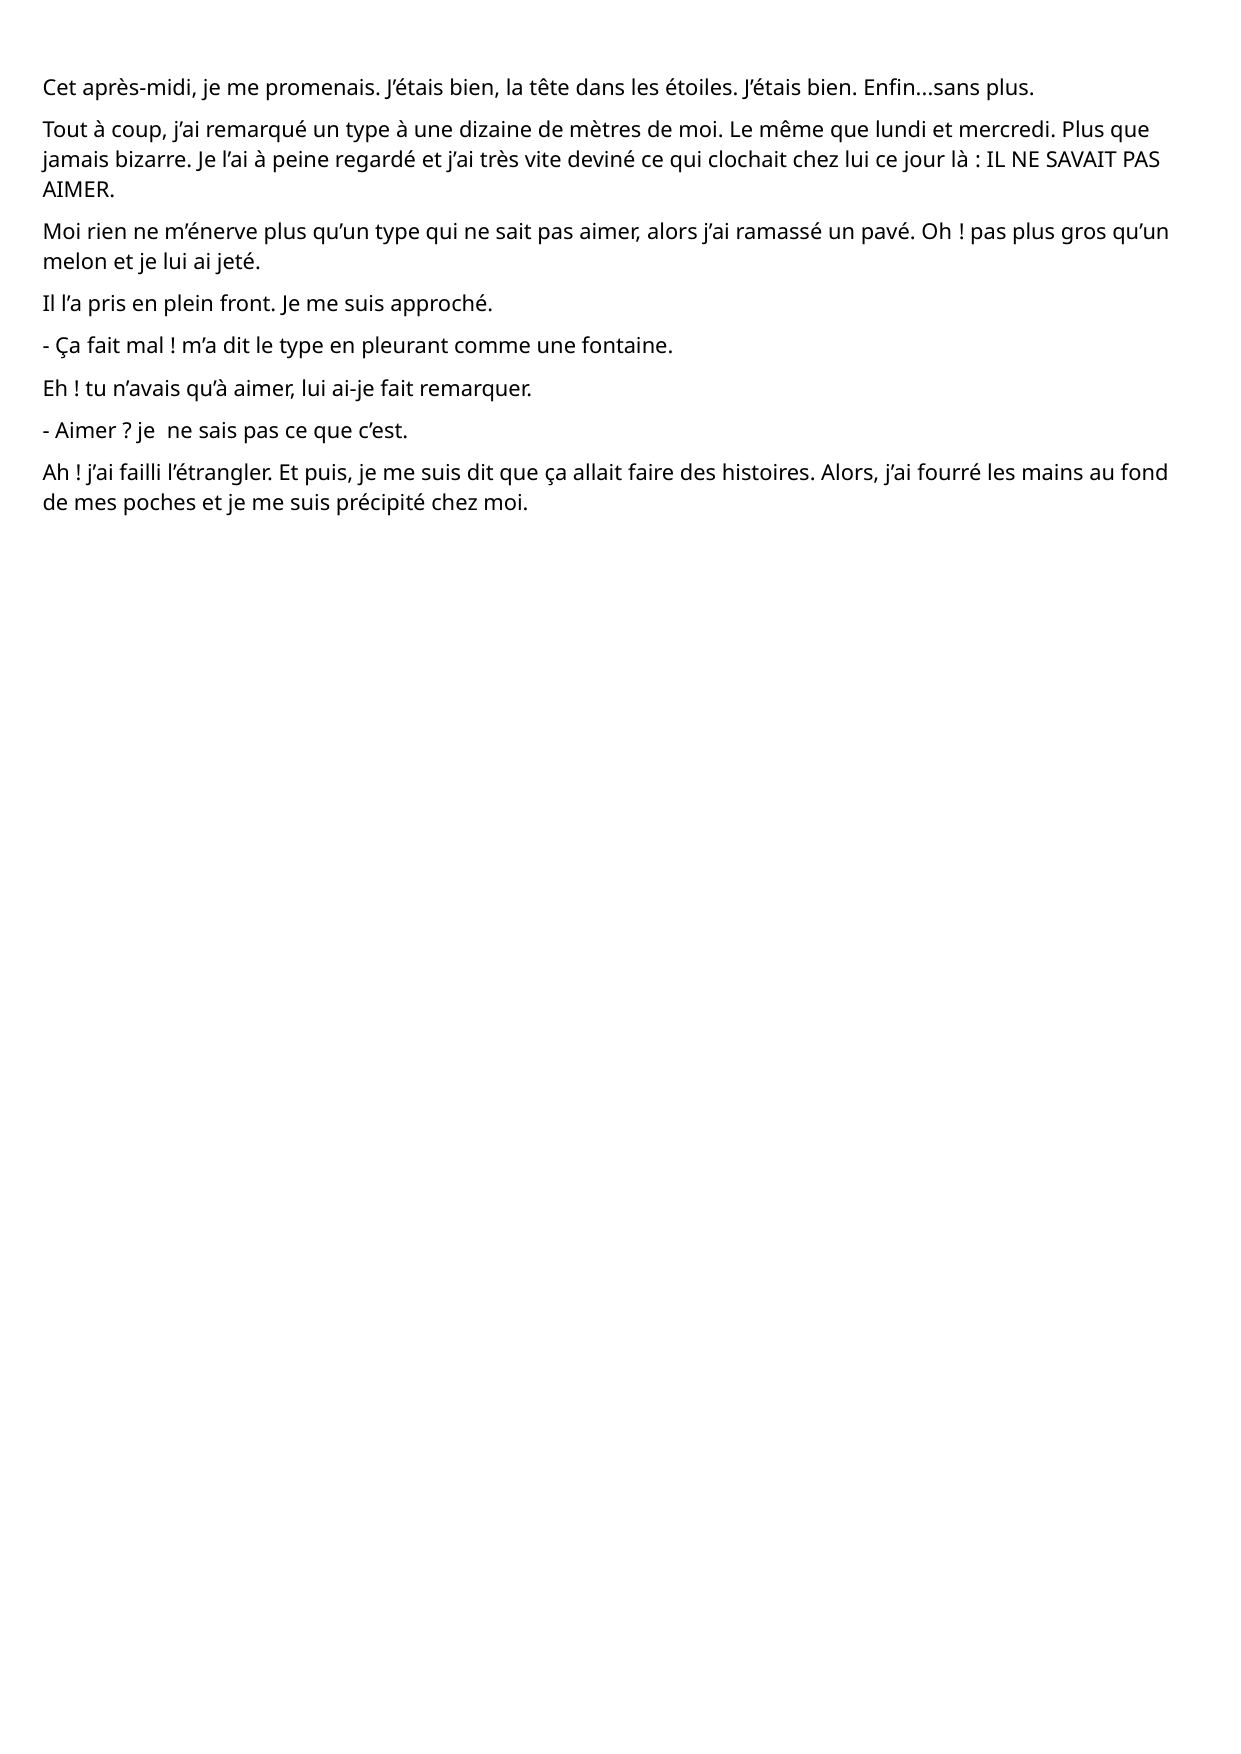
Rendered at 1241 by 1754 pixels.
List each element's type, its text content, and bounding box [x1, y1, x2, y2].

text Cet après-midi, je me promenais. J’étais bien, la tête dans les étoiles. J’étais bien. Enfin...sans plus. [42, 72, 1195, 102]
text Ah ! j’ai failli l’étrangler. Et puis, je me suis dit que ça allait faire des histoires. Alors, j’ai fourré les mains au fond de mes poches et je me suis précipité chez moi. [42, 457, 1195, 517]
text - Aimer ? je ne sais pas ce que c’est. [42, 415, 1195, 445]
text Il l’a pris en plein front. Je me suis approché. [42, 288, 1195, 318]
text Eh ! tu n’avais qu’à aimer, lui ai-je fait remarquer. [42, 373, 1195, 403]
text Moi rien ne m’énerve plus qu’un type qui ne sait pas aimer, alors j’ai ramassé un pavé. Oh ! pas plus gros qu’un melon et je lui ai jeté. [42, 216, 1195, 276]
text - Ça fait mal ! m’a dit le type en pleurant comme une fontaine. [42, 331, 1195, 360]
text Tout à coup, j’ai remarqué un type à une dizaine de mètres de moi. Le même que lundi et mercredi. Plus que jamais bizarre. Je l’ai à peine regardé et j’ai très vite deviné ce qui clochait chez lui ce jour là : IL NE SAVAIT PAS AIMER. [42, 114, 1195, 204]
